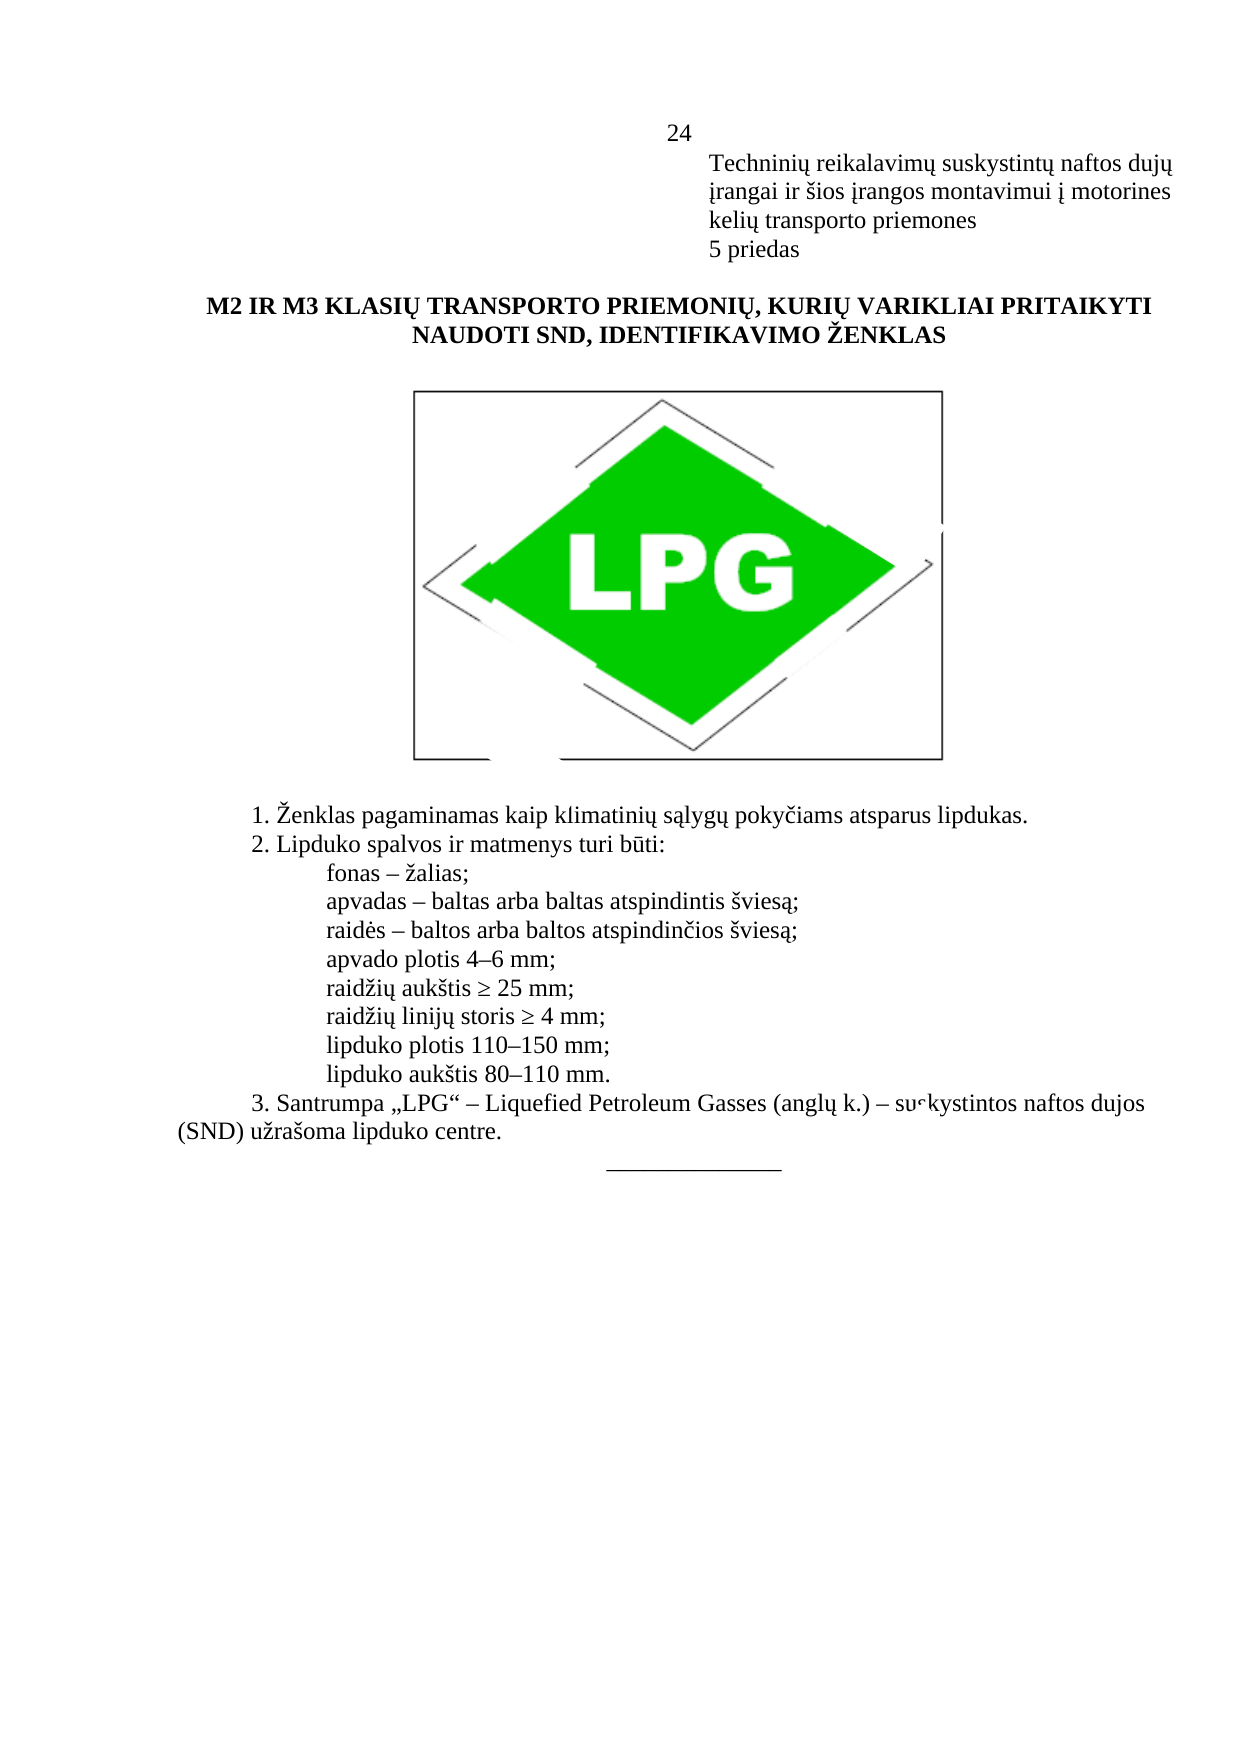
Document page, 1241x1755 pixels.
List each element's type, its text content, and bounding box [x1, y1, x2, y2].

text M2 IR M3 KLASIŲ TRANSPORTO PRIEMONIŲ, KURIŲ VARIKLIAI PRITAIKYTI NAUDOTI SND, IDENTIFIKAVIMO ŽENKLAS [177, 291, 1181, 349]
text ______________ [207, 1145, 867, 1174]
text 2. Lipduko spalvos ir matmenys turi būti: [177, 829, 1181, 858]
text lipduko plotis 110–150 mm; [252, 1030, 1181, 1059]
text fonas – žalias; [252, 858, 1181, 886]
text Techninių reikalavimų suskystintų naftos dujų [709, 148, 1181, 176]
text apvado plotis 4–6 mm; [252, 944, 1181, 973]
text raidės – baltos arba baltos atspindinčios šviesą; [252, 915, 1181, 944]
text 1. Ženklas pagaminamas kaip klimatinių sąlygų pokyčiams atsparus lipdukas. [177, 800, 1181, 829]
text 3. Santrumpa „LPG“ – Liquefied Petroleum Gasses (anglų k.) – suskystintos naftos dujos (SND) užrašoma lipduko centre. [177, 1088, 1181, 1145]
text raidžių linijų storis ≥ 4 mm; [252, 1001, 1181, 1030]
text raidžių aukštis ≥ 25 mm; [252, 973, 1181, 1001]
text apvadas – baltas arba baltas atspindintis šviesą; [252, 886, 1181, 915]
text kelių transporto priemones [177, 205, 1181, 234]
text 5 priedas [177, 234, 1181, 263]
text įrangai ir šios įrangos montavimui į motorines [177, 176, 1181, 205]
text [885, 1145, 1181, 1174]
text lipduko aukštis 80–110 mm. [252, 1059, 1181, 1088]
